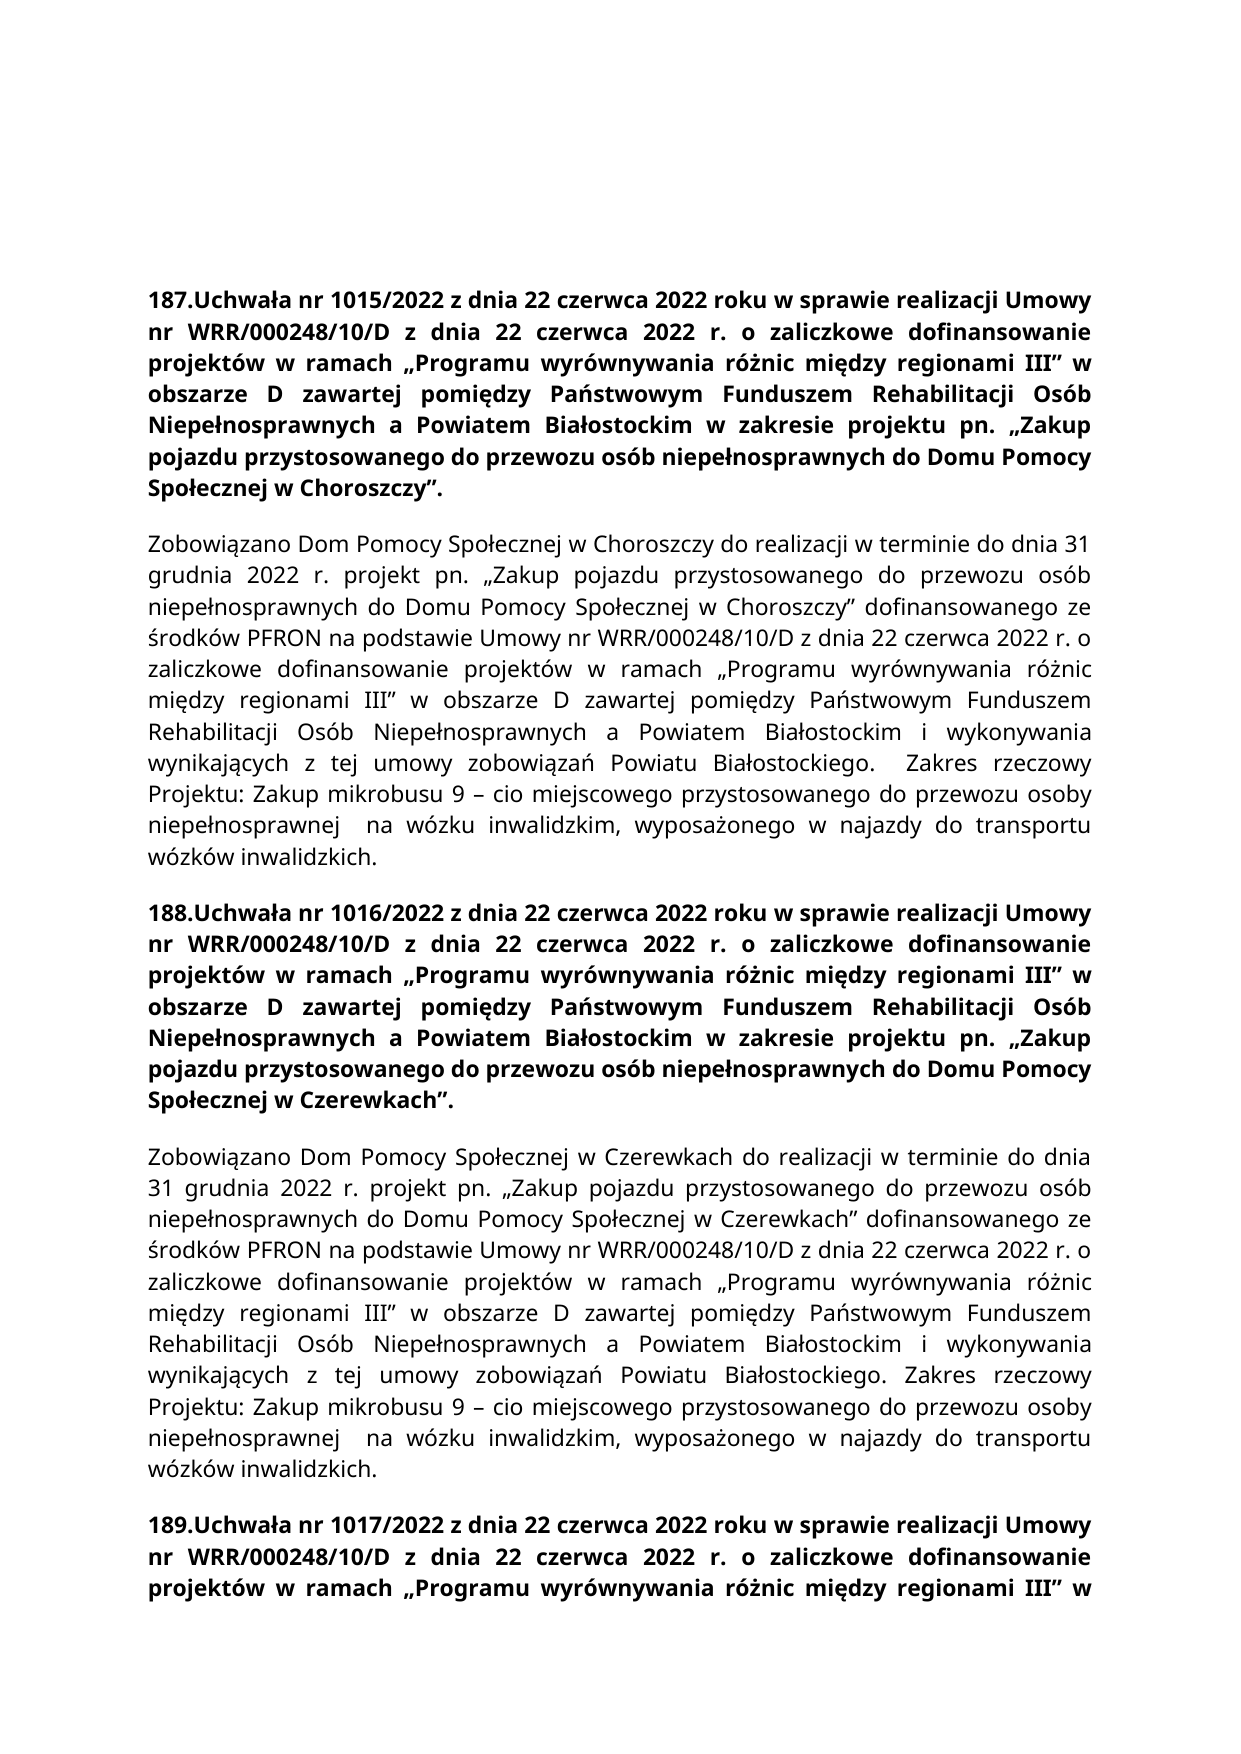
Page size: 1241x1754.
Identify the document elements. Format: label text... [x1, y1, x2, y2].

text Zobowiązano Dom Pomocy Społecznej w Choroszczy do realizacji w terminie do dnia 31 grudnia 2022 r. projekt pn. „Zakup pojazdu przystosowanego do przewozu osób niepełnosprawnych do Domu Pomocy Społecznej w Choroszczy” dofinansowanego ze środków PFRON na podstawie Umowy nr WRR/000248/10/D z dnia 22 czerwca 2022 r. o zaliczkowe dofinansowanie projektów w ramach „Programu wyrównywania różnic między regionami III” w obszarze D zawartej pomiędzy Państwowym Funduszem Rehabilitacji Osób Niepełnosprawnych a Powiatem Białostockim i wykonywania wynikających z tej umowy zobowiązań Powiatu Białostockiego. Zakres rzeczowy Projektu: Zakup mikrobusu 9 – cio miejscowego przystosowanego do przewozu osoby niepełnosprawnej na wózku inwalidzkim, wyposażonego w najazdy do transportu wózków inwalidzkich. [148, 528, 1093, 872]
text Zobowiązano Dom Pomocy Społecznej w Czerewkach do realizacji w terminie do dnia 31 grudnia 2022 r. projekt pn. „Zakup pojazdu przystosowanego do przewozu osób niepełnosprawnych do Domu Pomocy Społecznej w Czerewkach” dofinansowanego ze środków PFRON na podstawie Umowy nr WRR/000248/10/D z dnia 22 czerwca 2022 r. o zaliczkowe dofinansowanie projektów w ramach „Programu wyrównywania różnic między regionami III” w obszarze D zawartej pomiędzy Państwowym Funduszem Rehabilitacji Osób Niepełnosprawnych a Powiatem Białostockim i wykonywania wynikających z tej umowy zobowiązań Powiatu Białostockiego. Zakres rzeczowy Projektu: Zakup mikrobusu 9 – cio miejscowego przystosowanego do przewozu osoby niepełnosprawnej na wózku inwalidzkim, wyposażonego w najazdy do transportu wózków inwalidzkich. [148, 1140, 1093, 1484]
text 188.Uchwała nr 1016/2022 z dnia 22 czerwca 2022 roku w sprawie realizacji Umowy nr WRR/000248/10/D z dnia 22 czerwca 2022 r. o zaliczkowe dofinansowanie projektów w ramach „Programu wyrównywania różnic między regionami III” w obszarze D zawartej pomiędzy Państwowym Funduszem Rehabilitacji Osób Niepełnosprawnych a Powiatem Białostockim w zakresie projektu pn. „Zakup pojazdu przystosowanego do przewozu osób niepełnosprawnych do Domu Pomocy Społecznej w Czerewkach”. [148, 897, 1093, 1115]
text 187.Uchwała nr 1015/2022 z dnia 22 czerwca 2022 roku w sprawie realizacji Umowy nr WRR/000248/10/D z dnia 22 czerwca 2022 r. o zaliczkowe dofinansowanie projektów w ramach „Programu wyrównywania różnic między regionami III” w obszarze D zawartej pomiędzy Państwowym Funduszem Rehabilitacji Osób Niepełnosprawnych a Powiatem Białostockim w zakresie projektu pn. „Zakup pojazdu przystosowanego do przewozu osób niepełnosprawnych do Domu Pomocy Społecznej w Choroszczy”. [148, 284, 1093, 503]
text 189.Uchwała nr 1017/2022 z dnia 22 czerwca 2022 roku w sprawie realizacji Umowy nr WRR/000248/10/D z dnia 22 czerwca 2022 r. o zaliczkowe dofinansowanie projektów w ramach „Programu wyrównywania różnic między regionami III” w [148, 1509, 1093, 1603]
